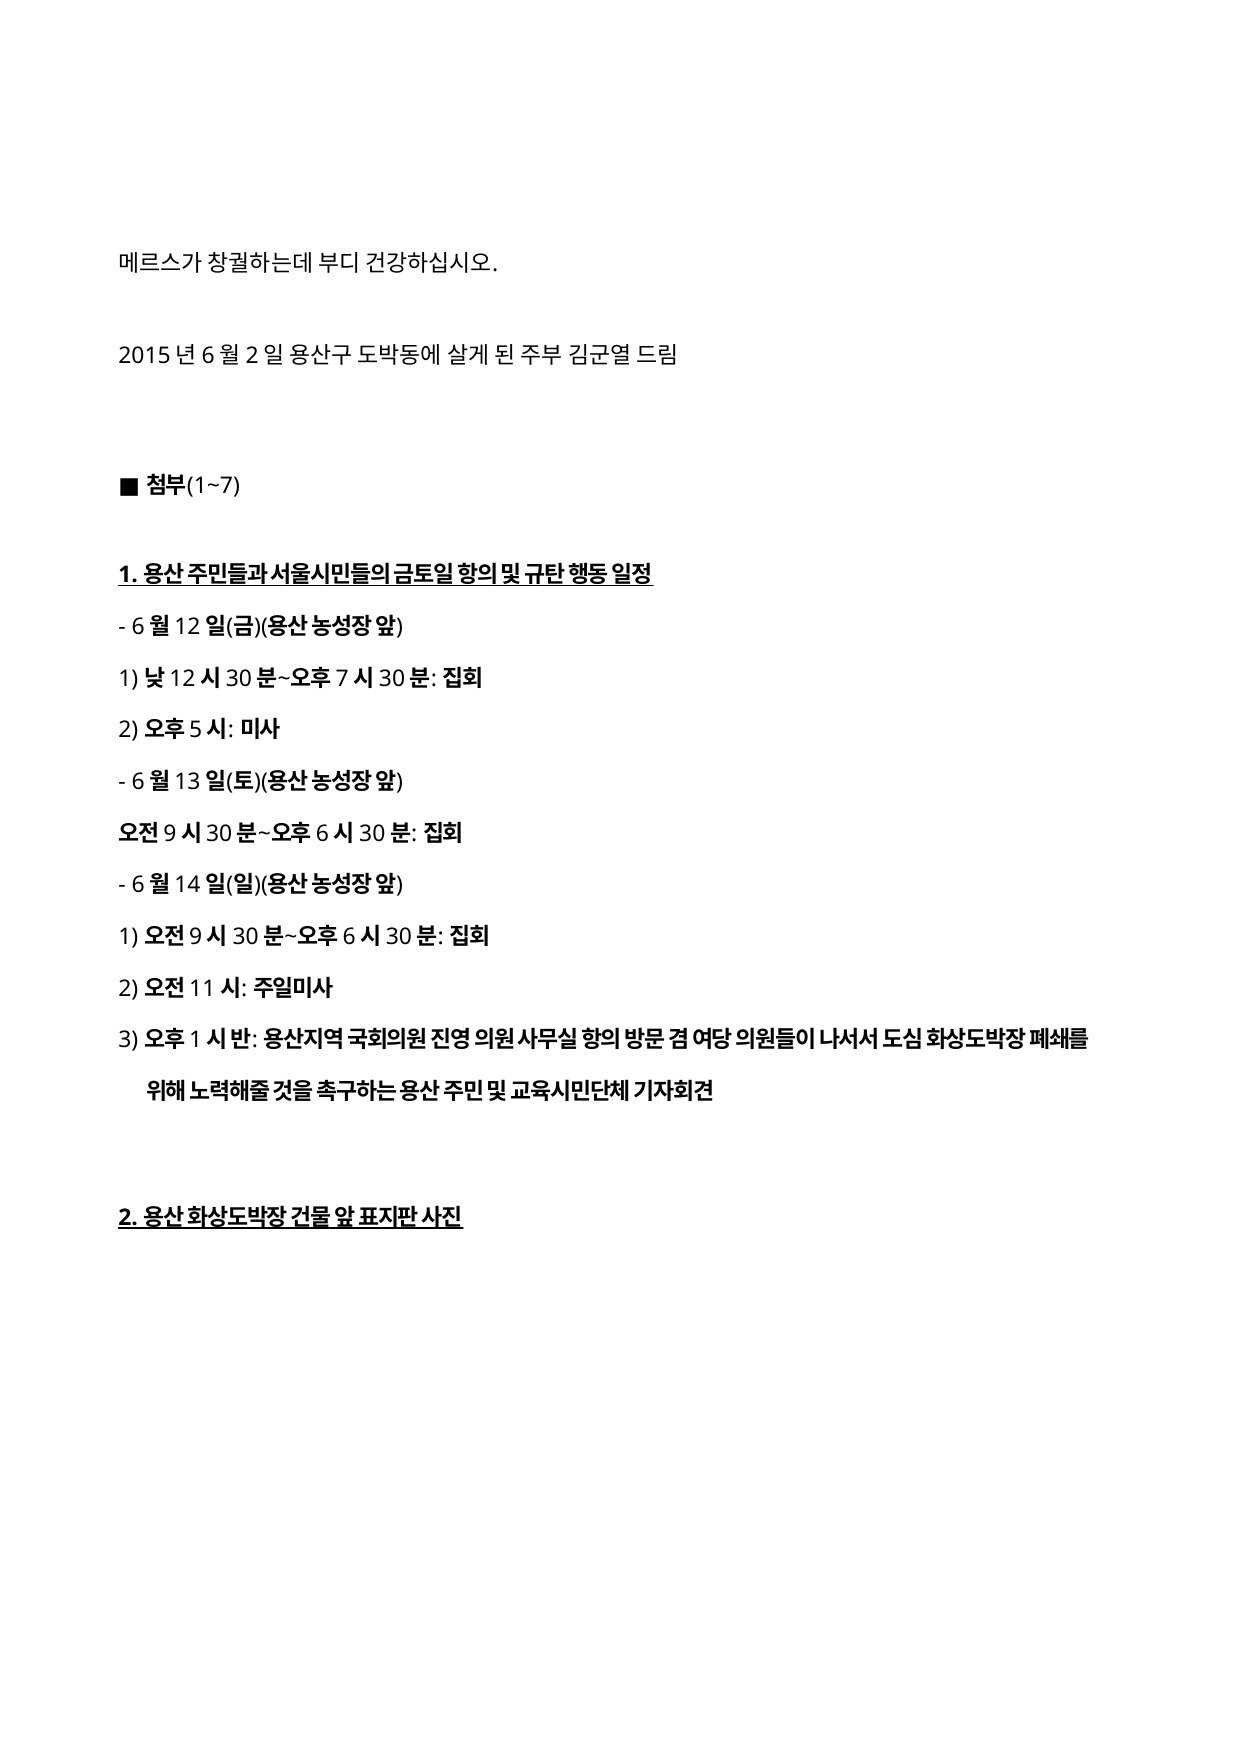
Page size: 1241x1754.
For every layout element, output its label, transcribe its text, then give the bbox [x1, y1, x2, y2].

text 3) 오후 1시 반: 용산지역 국회의원 진영 의원 사무실 항의 방문 겸 여당 의원들이 나서서 도심 화상도박장 폐쇄를 위해 노력해줄 것을 촉구하는 용산 주민 및 교육시민단체 기자회견 [118, 1021, 1122, 1106]
text - 6월 13일(토)(용산 농성장 앞) [118, 763, 1122, 796]
text 1) 오전 9시30분~오후 6시30분: 집회 [118, 918, 1122, 951]
text ■ 첨부(1~7) [118, 467, 1122, 500]
text - 6월 14일(일)(용산 농성장 앞) [118, 866, 1122, 899]
text 2015년 6월 2일 용산구 도박동에 살게 된 주부 김군열 드림 [118, 337, 1122, 370]
text 메르스가 창궐하는데 부디 건강하십시오. [118, 245, 1122, 278]
text 2) 오전 11시: 주일미사 [118, 969, 1122, 1003]
text 2) 오후 5시: 미사 [118, 711, 1122, 744]
text - 6월 12일(금)(용산 농성장 앞) [118, 608, 1122, 641]
text 1) 낮 12시30분~오후 7시30분: 집회 [118, 659, 1122, 693]
text 오전 9시 30분~오후 6시30분: 집회 [118, 814, 1122, 848]
text 1. 용산 주민들과 서울시민들의 금토일 항의 및 규탄 행동 일정 [118, 556, 1122, 589]
text 2. 용산 화상도박장 건물 앞 표지판 사진 [118, 1199, 1122, 1232]
